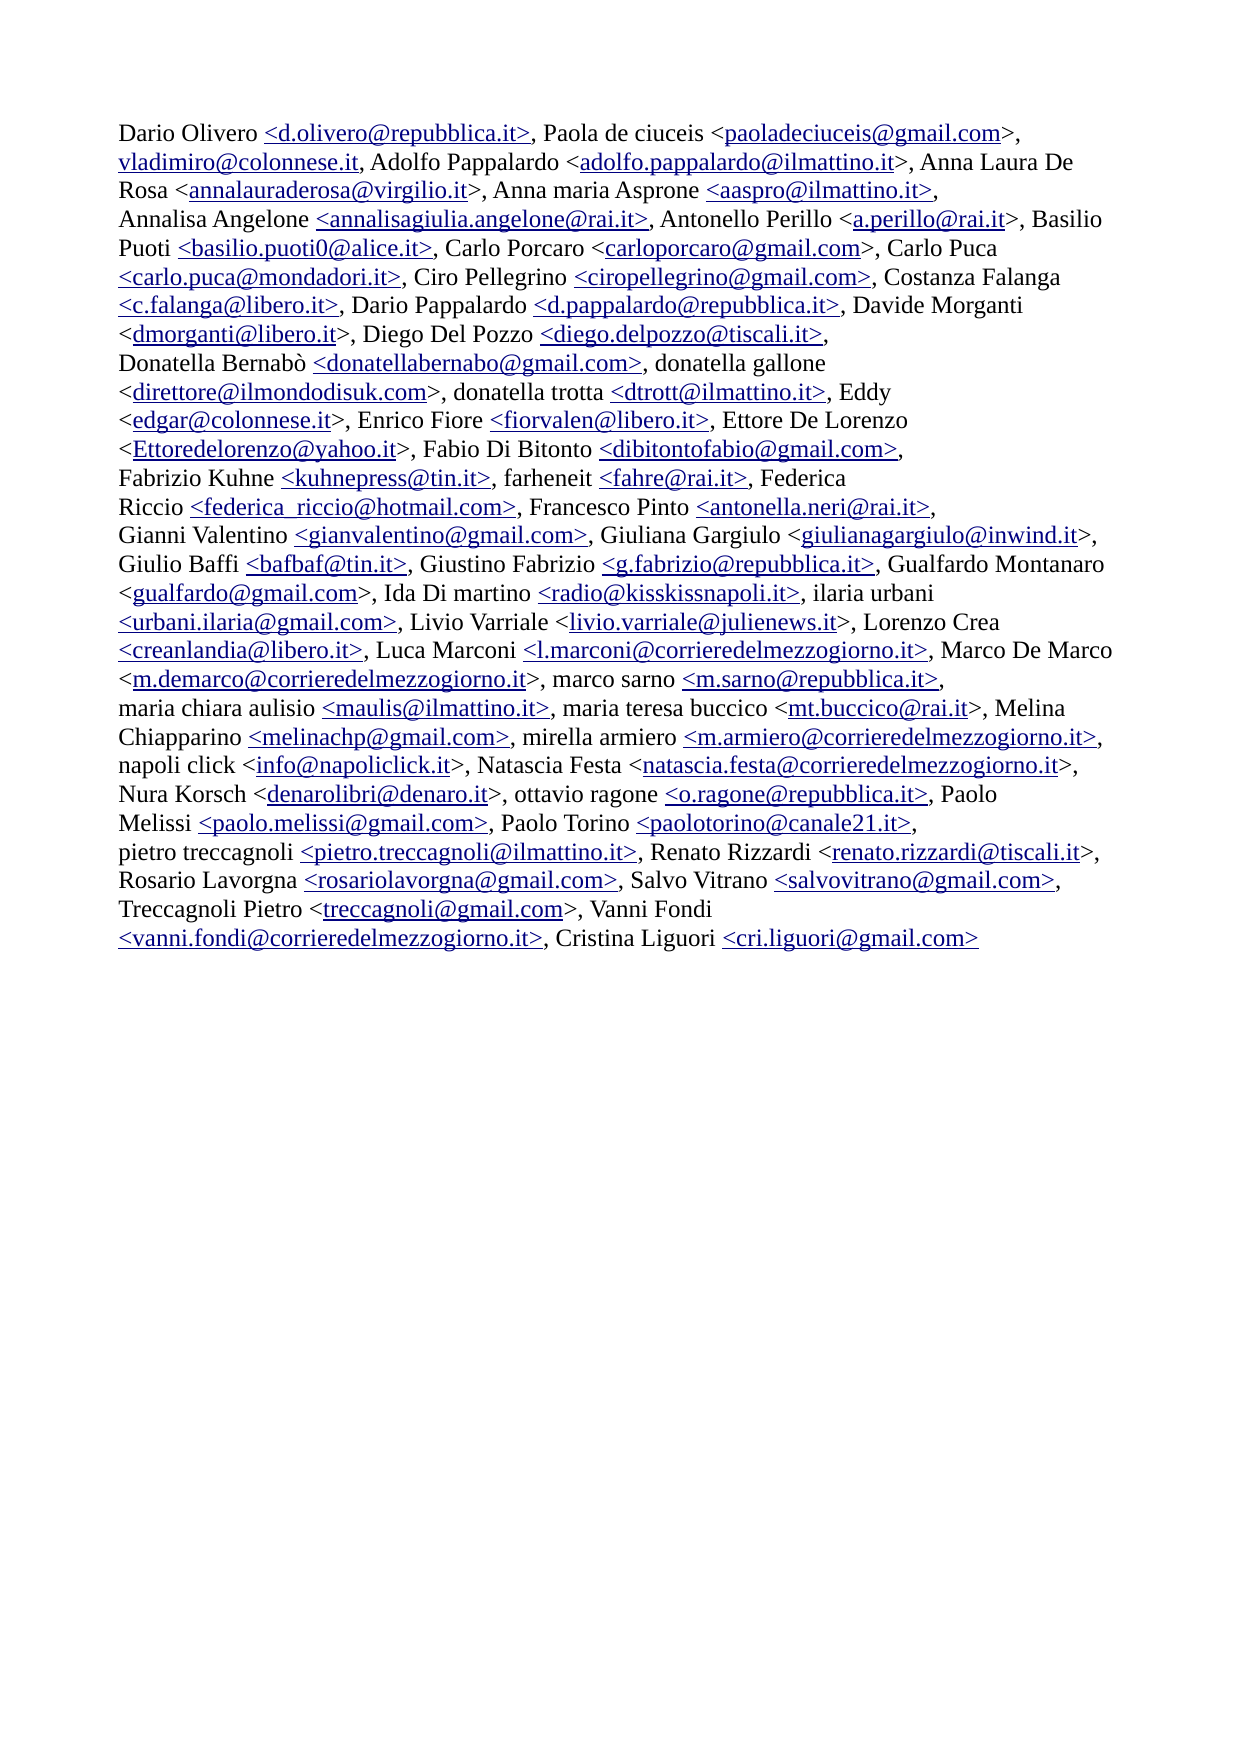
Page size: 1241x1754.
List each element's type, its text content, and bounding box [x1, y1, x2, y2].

text Dario Olivero <d.olivero@repubblica.it>, Paola de ciuceis <paoladeciuceis@gmail.com>, vladimiro@colonnese.it, Adolfo Pappalardo <adolfo.pappalardo@ilmattino.it>, Anna Laura De Rosa <annalauraderosa@virgilio.it>, Anna maria Asprone <aaspro@ilmattino.it>, Annalisa Angelone <annalisagiulia.angelone@rai.it>, Antonello Perillo <a.perillo@rai.it>, Basilio Puoti <basilio.puoti0@alice.it>, Carlo Porcaro <carloporcaro@gmail.com>, Carlo Puca <carlo.puca@mondadori.it>, Ciro Pellegrino <ciropellegrino@gmail.com>, Costanza Falanga <c.falanga@libero.it>, Dario Pappalardo <d.pappalardo@repubblica.it>, Davide Morganti [118, 118, 1122, 319]
text <dmorganti@libero.it>, Diego Del Pozzo <diego.delpozzo@tiscali.it>, Donatella Bernabò <donatellabernabo@gmail.com>, donatella gallone <direttore@ilmondodisuk.com>, donatella trotta <dtrott@ilmattino.it>, Eddy <edgar@colonnese.it>, Enrico Fiore <fiorvalen@libero.it>, Ettore De Lorenzo <Ettoredelorenzo@yahoo.it>, Fabio Di Bitonto <dibitontofabio@gmail.com>, Fabrizio Kuhne <kuhnepress@tin.it>, farheneit <fahre@rai.it>, Federica Riccio <federica_riccio@hotmail.com>, Francesco Pinto <antonella.neri@rai.it>, Gianni Valentino <gianvalentino@gmail.com>, Giuliana Gargiulo <giulianagargiulo@inwind.it>, Giulio Baffi <bafbaf@tin.it>, Giustino Fabrizio <g.fabrizio@repubblica.it>, Gualfardo Montanaro <gualfardo@gmail.com>, Ida Di martino <radio@kisskissnapoli.it>, ilaria urbani <urbani.ilaria@gmail.com>, Livio Varriale <livio.varriale@julienews.it>, Lorenzo Crea <creanlandia@libero.it>, Luca Marconi <l.marconi@corrieredelmezzogiorno.it>, Marco De Marco <m.demarco@corrieredelmezzogiorno.it>, marco sarno <m.sarno@repubblica.it>, maria chiara aulisio <maulis@ilmattino.it>, maria teresa buccico <mt.buccico@rai.it>, Melina Chiapparino <melinachp@gmail.com>, mirella armiero <m.armiero@corrieredelmezzogiorno.it>, napoli click <info@napoliclick.it>, Natascia Festa <natascia.festa@corrieredelmezzogiorno.it>, Nura Korsch <denarolibri@denaro.it>, ottavio ragone <o.ragone@repubblica.it>, Paolo Melissi <paolo.melissi@gmail.com>, Paolo Torino <paolotorino@canale21.it>, pietro treccagnoli <pietro.treccagnoli@ilmattino.it>, Renato Rizzardi <renato.rizzardi@tiscali.it>, Rosario Lavorgna <rosariolavorgna@gmail.com>, Salvo Vitrano <salvovitrano@gmail.com>, Treccagnoli Pietro <treccagnoli@gmail.com>, Vanni Fondi <vanni.fondi@corrieredelmezzogiorno.it>, Cristina Liguori <cri.liguori@gmail.com> [118, 319, 1122, 952]
